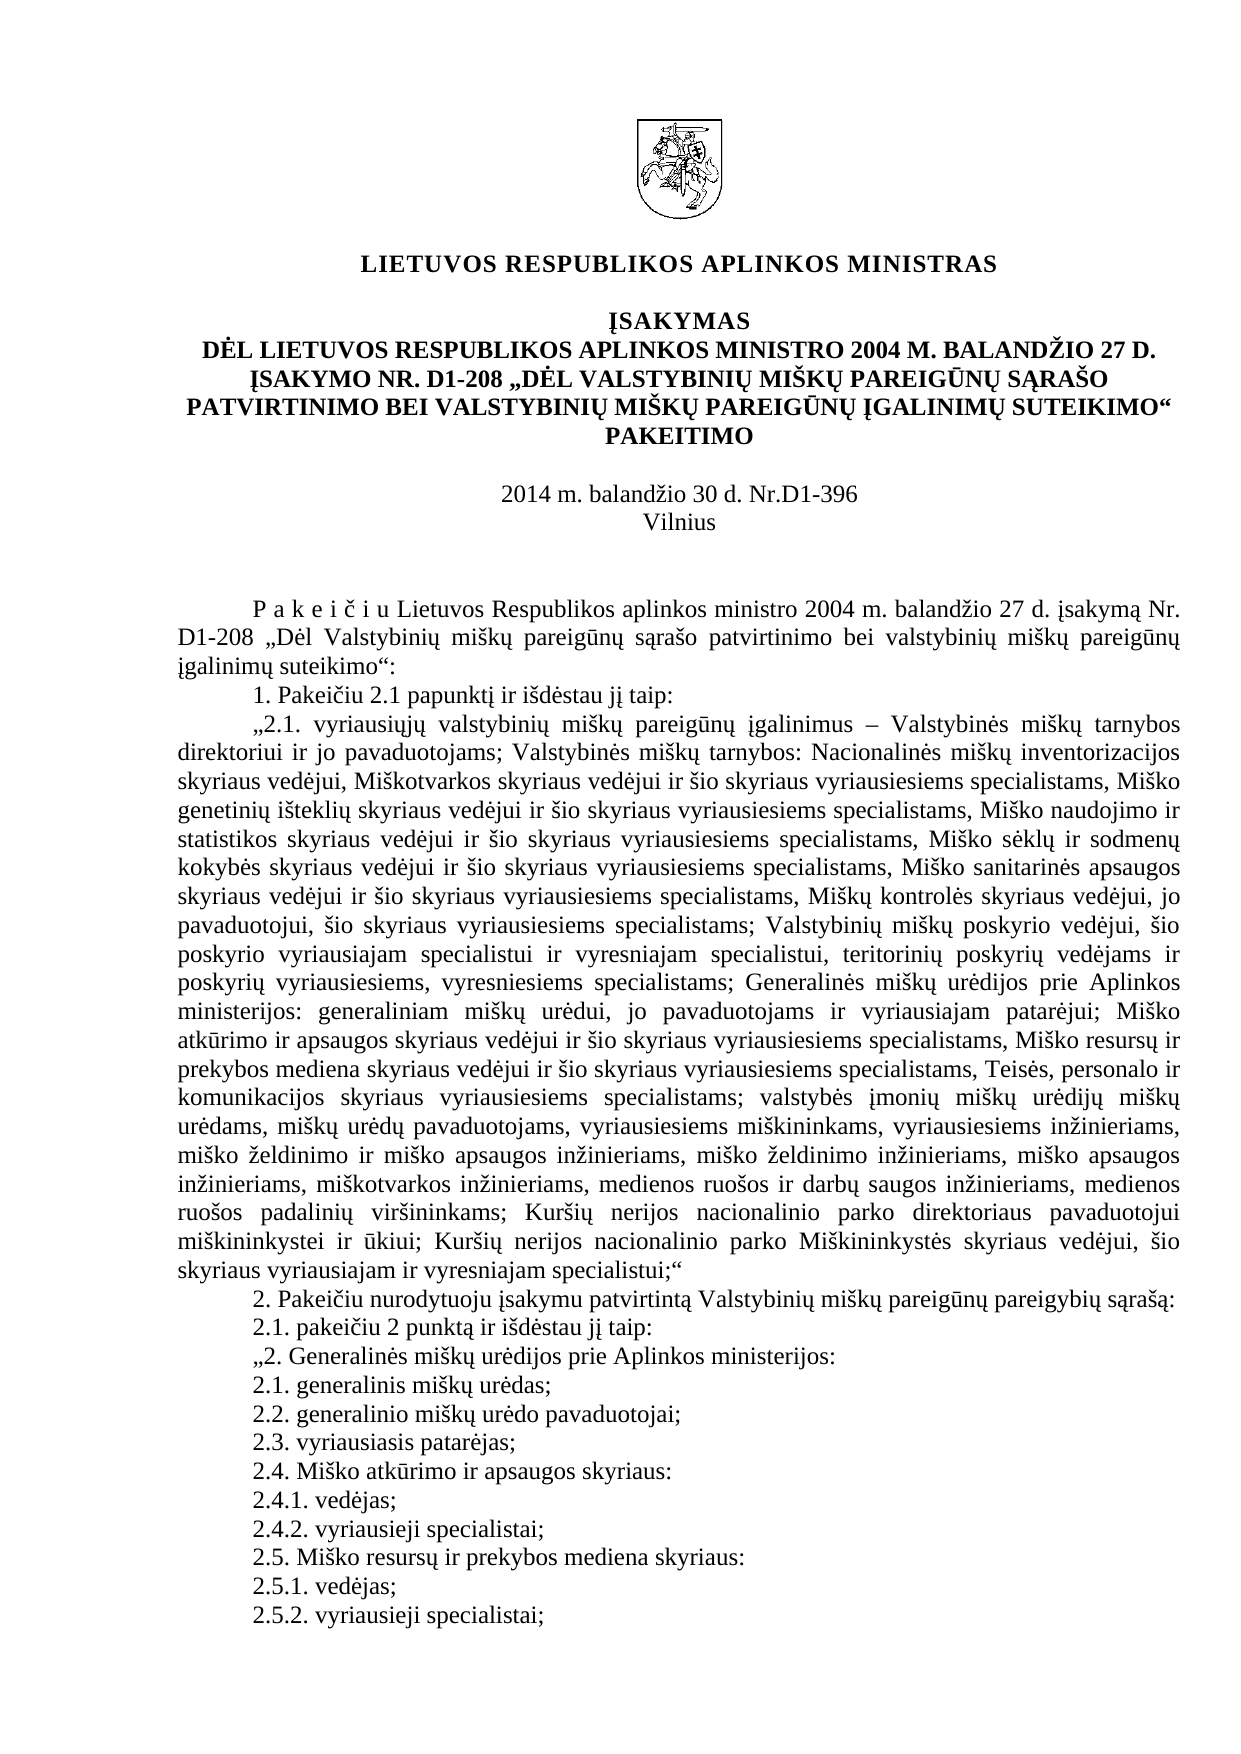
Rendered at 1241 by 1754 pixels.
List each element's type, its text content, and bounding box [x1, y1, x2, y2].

text LIETUVOS RESPUBLIKOS APLINKOS MINISTRAS [177, 249, 1181, 277]
text 2. Pakeičiu nurodytuoju įsakymu patvirtintą Valstybinių miškų pareigūnų pareigybių sąrašą: [177, 1284, 1181, 1312]
text 2.4.2. vyriausieji specialistai; [177, 1514, 1181, 1542]
text 2.4. Miško atkūrimo ir apsaugos skyriaus: [177, 1456, 1181, 1485]
text DĖL Lietuvos Respublikos aplinkos ministro 2004 m. balandžio 27 d. įsakymo Nr. D1-208 „Dėl Valstybinių miškų pareigūnų sąrašo patvirtinimo bei valstybinių miškų pareigūnų įgalinimų suteikimo“ pakeitimo [177, 335, 1181, 450]
text Vilnius [177, 507, 1181, 536]
text 2.3. vyriausiasis patarėjas; [177, 1427, 1181, 1456]
text ĮSAKYMAS [177, 306, 1181, 335]
text P a k e i č i u Lietuvos Respublikos aplinkos ministro 2004 m. balandžio 27 d. įsakymą Nr. D1-208 „Dėl Valstybinių miškų pareigūnų sąrašo patvirtinimo bei valstybinių miškų pareigūnų įgalinimų suteikimo“: [177, 594, 1181, 680]
text 2.5. Miško resursų ir prekybos mediena skyriaus: [177, 1542, 1181, 1571]
text 2.5.1. vedėjas; [177, 1571, 1181, 1600]
text „2. Generalinės miškų urėdijos prie Aplinkos ministerijos: [177, 1341, 1181, 1370]
text 2.5.2. vyriausieji specialistai; [177, 1600, 1181, 1629]
text „2.1. vyriausiųjų valstybinių miškų pareigūnų įgalinimus – Valstybinės miškų tarnybos direktoriui ir jo pavaduotojams; Valstybinės miškų tarnybos: Nacionalinės miškų inventorizacijos skyriaus vedėjui, Miškotvarkos skyriaus vedėjui ir šio skyriaus vyriausiesiems specialistams, Miško genetinių išteklių skyriaus vedėjui ir šio skyriaus vyriausiesiems specialistams, Miško naudojimo ir statistikos skyriaus vedėjui ir šio skyriaus vyriausiesiems specialistams, Miško sėklų ir sodmenų kokybės skyriaus vedėjui ir šio skyriaus vyriausiesiems specialistams, Miško sanitarinės apsaugos skyriaus vedėjui ir šio skyriaus vyriausiesiems specialistams, Miškų kontrolės skyriaus vedėjui, jo pavaduotojui, šio skyriaus vyriausiesiems specialistams; Valstybinių miškų poskyrio vedėjui, šio poskyrio vyriausiajam specialistui ir vyresniajam specialistui, teritorinių poskyrių vedėjams ir poskyrių vyriausiesiems, vyresniesiems specialistams; Generalinės miškų urėdijos prie Aplinkos ministerijos: generaliniam miškų urėdui, jo pavaduotojams ir vyriausiajam patarėjui; Miško atkūrimo ir apsaugos skyriaus vedėjui ir šio skyriaus vyriausiesiems specialistams, Miško resursų ir prekybos mediena skyriaus vedėjui ir šio skyriaus vyriausiesiems specialistams, Teisės, personalo ir komunikacijos skyriaus vyriausiesiems specialistams; valstybės įmonių miškų urėdijų miškų urėdams, miškų urėdų pavaduotojams, vyriausiesiems miškininkams, vyriausiesiems inžinieriams, miško želdinimo ir miško apsaugos inžinieriams, miško želdinimo inžinieriams, miško apsaugos inžinieriams, miškotvarkos inžinieriams, medienos ruošos ir darbų saugos inžinieriams, medienos ruošos padalinių viršininkams; Kuršių nerijos nacionalinio parko direktoriaus pavaduotojui miškininkystei ir ūkiui; Kuršių nerijos nacionalinio parko Miškininkystės skyriaus vedėjui, šio skyriaus vyriausiajam ir vyresniajam specialistui;“ [177, 709, 1181, 1284]
text 2.1. generalinis miškų urėdas; [177, 1370, 1181, 1399]
text 2.1. pakeičiu 2 punktą ir išdėstau jį taip: [177, 1312, 1181, 1341]
text 1. Pakeičiu 2.1 papunktį ir išdėstau jį taip: [177, 680, 1181, 709]
text 2014 m. balandžio 30 d. Nr.D1-396 [177, 479, 1181, 507]
text 2.2. generalinio miškų urėdo pavaduotojai; [177, 1399, 1181, 1427]
text 2.4.1. vedėjas; [177, 1485, 1181, 1514]
